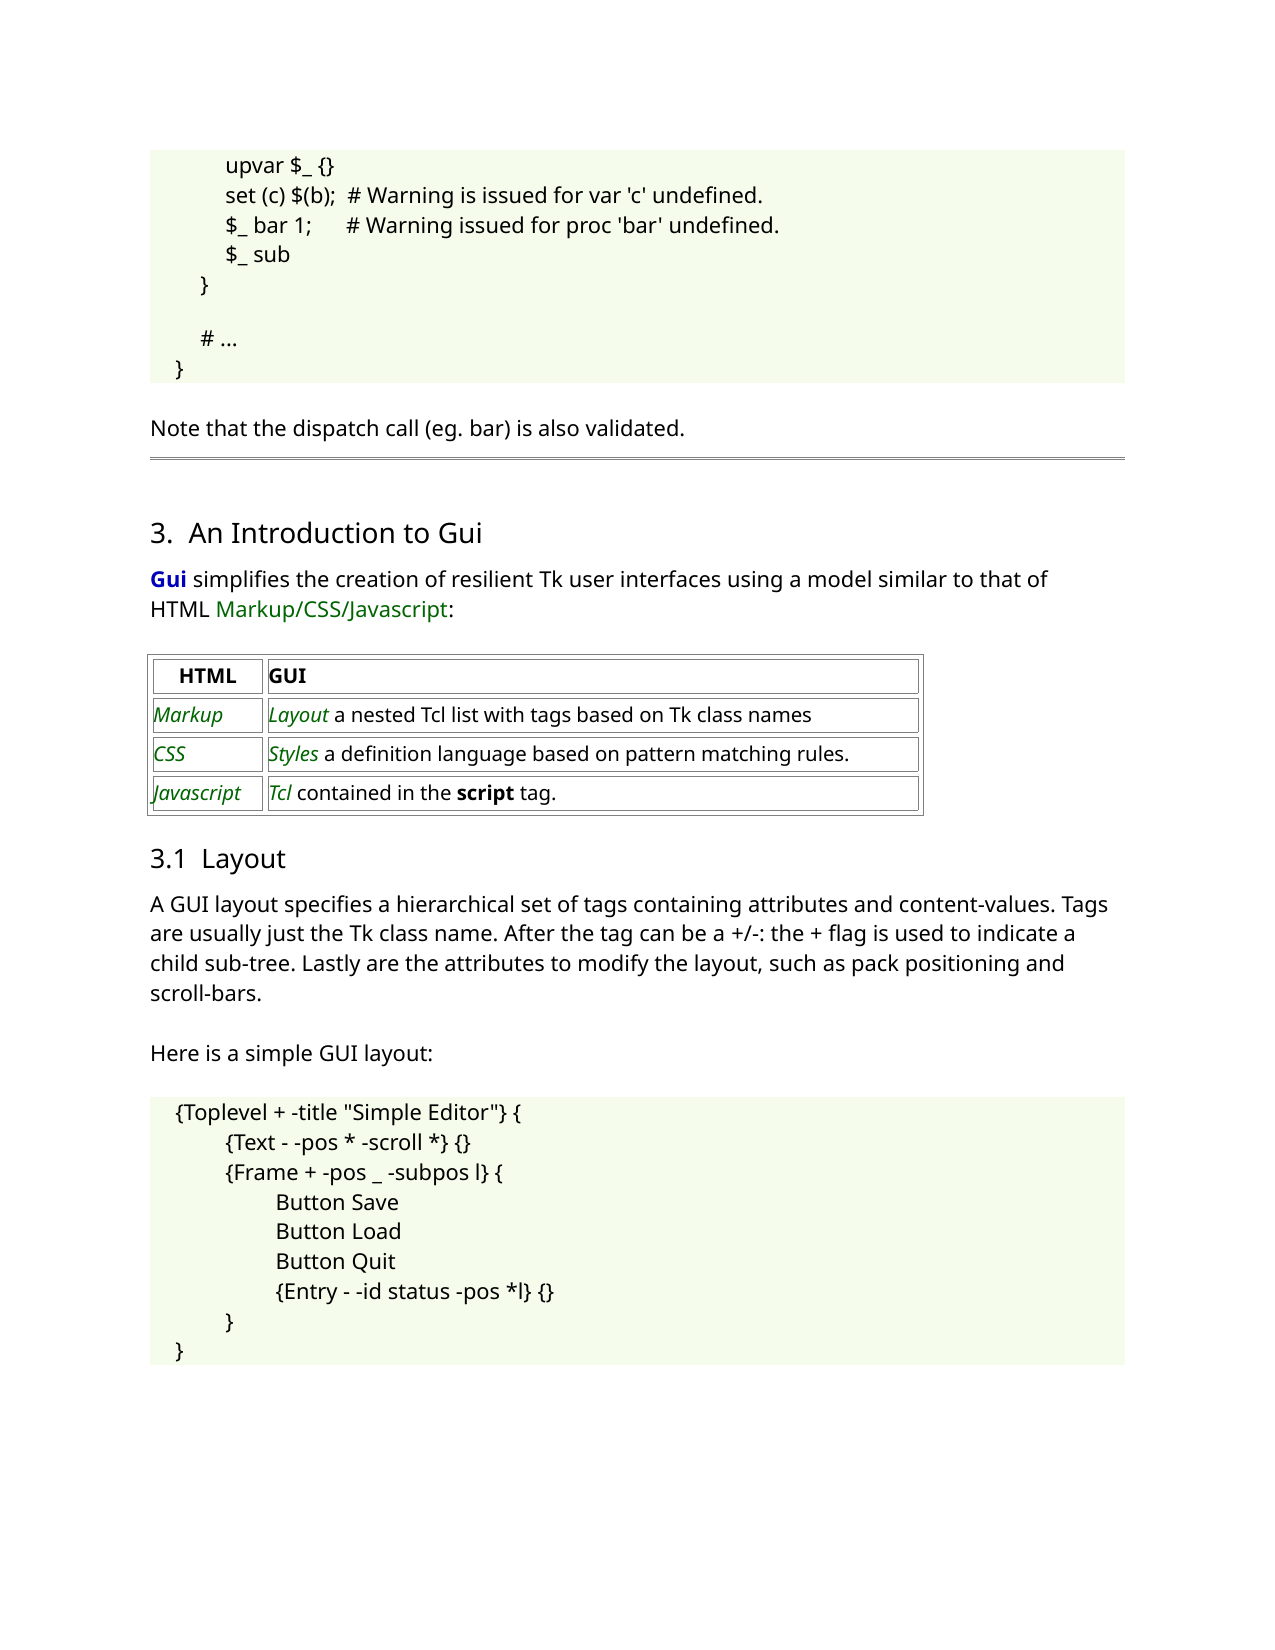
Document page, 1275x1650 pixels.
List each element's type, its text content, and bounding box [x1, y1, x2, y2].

text set (c) $(b); # Warning is issued for var 'c' undefined. [150, 180, 1125, 209]
table_cell Styles a definition language based on pattern matching rules. [265, 732, 921, 771]
text Button Load [150, 1216, 1125, 1246]
text # ... [150, 323, 1125, 353]
text Gui simplifies the creation of resilient Tk user interfaces using a model similar to that of HTML Markup/CSS/Javascript: [150, 564, 1125, 624]
text Here is a simple GUI layout: [150, 1038, 1125, 1067]
table_cell Layout a nested Tcl list with tags based on Tk class names [265, 693, 921, 732]
subtitle 3. An Introduction to Gui [150, 513, 1125, 552]
text Button Save [150, 1187, 1125, 1216]
table_header HTML [150, 655, 265, 693]
text Note that the dispatch call (eg. bar) is also validated. [150, 413, 1125, 442]
table_cell CSS [150, 732, 265, 771]
table_cell Markup [150, 693, 265, 732]
subtitle 3.1 Layout [150, 840, 1125, 876]
text {Text - -pos * -scroll *} {} [150, 1127, 1125, 1157]
text } [150, 269, 1125, 299]
text } [150, 1306, 1125, 1336]
text } [150, 353, 1125, 383]
table_cell Tcl contained in the script tag. [265, 771, 921, 809]
text $_ bar 1; # Warning issued for proc 'bar' undefined. [150, 209, 1125, 239]
text {Entry - -id status -pos *l} {} [150, 1276, 1125, 1306]
text $_ sub [150, 239, 1125, 269]
text {Frame + -pos _ -subpos l} { [150, 1157, 1125, 1187]
text upvar $_ {} [150, 150, 1125, 180]
table_header GUI [265, 655, 921, 693]
table_cell Javascript [150, 771, 265, 809]
text A GUI layout specifies a hierarchical set of tags containing attributes and content-values. Tags are usually just the Tk class name. After the tag can be a +/-: the + flag is used to indicate a child sub-tree. Lastly are the attributes to modify the layout, such as pack positioning and scroll-bars. [150, 889, 1125, 1008]
text {Toplevel + -title "Simple Editor"} { [150, 1097, 1125, 1127]
text Button Quit [150, 1246, 1125, 1276]
text } [150, 1336, 1125, 1365]
